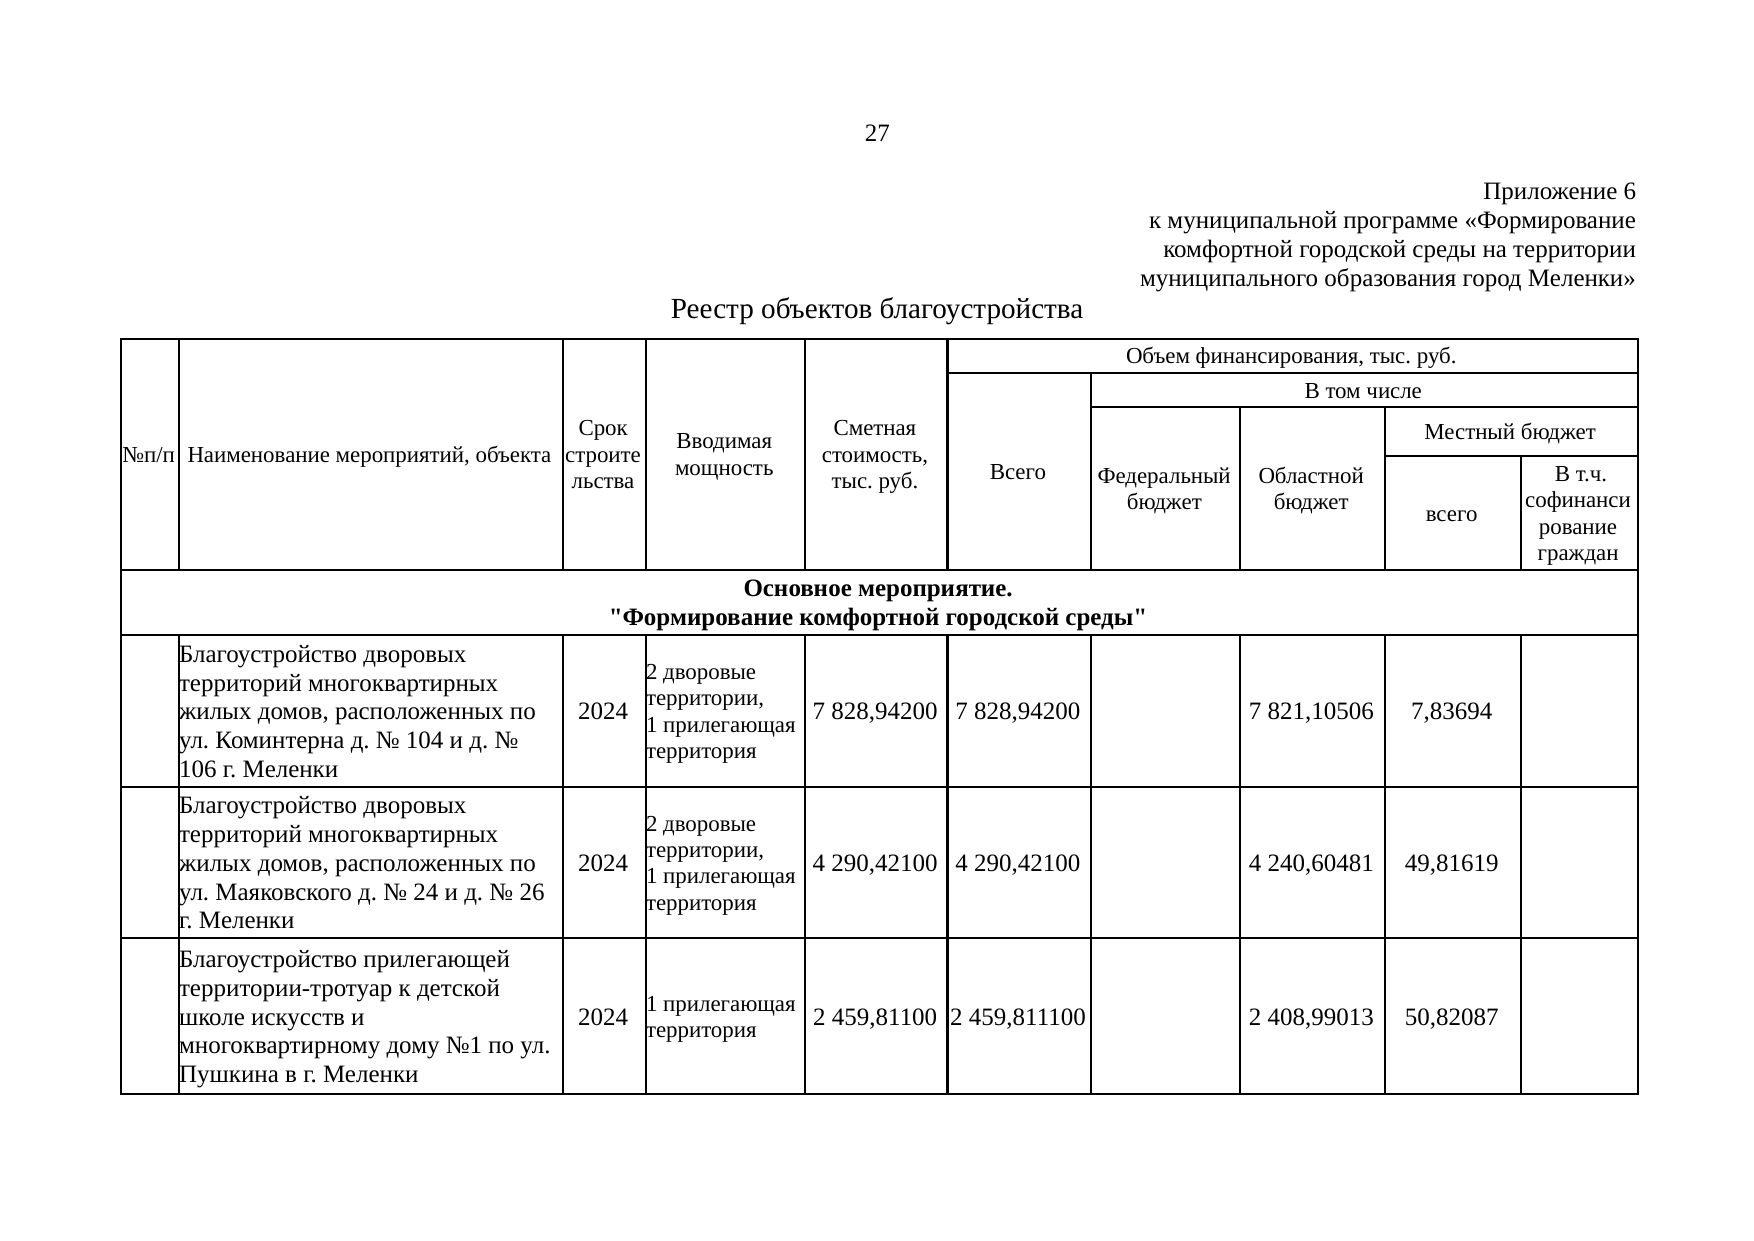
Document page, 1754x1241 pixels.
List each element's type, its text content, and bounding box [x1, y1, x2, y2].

text комфортной городской среды на территории [118, 234, 1636, 263]
table_cell [1092, 788, 1239, 937]
table_cell Основное мероприятие. "Формирование комфортной городской среды" [122, 571, 1637, 634]
table_cell 1 прилегающая территория [647, 939, 804, 1093]
table_cell 50,82087 [1386, 939, 1520, 1093]
table_cell [1522, 939, 1637, 1093]
table_cell [122, 939, 178, 1093]
table_cell Благоустройство дворовых территорий многоквартирных жилых домов, расположенных по ул. Коминтерна д. № 104 и д. № 106 г. Меленки [180, 636, 562, 786]
table_cell всего [1386, 457, 1520, 568]
table_cell 4 290,42100 [949, 788, 1090, 937]
table_header Срок строительства [564, 340, 645, 568]
table_cell 7 821,10506 [1241, 636, 1384, 786]
table_cell [122, 636, 178, 786]
table_cell Благоустройство дворовых территорий многоквартирных жилых домов, расположенных по ул. Маяковского д. № 24 и д. № 26 г. Меленки [180, 788, 562, 937]
table_cell Всего [949, 374, 1090, 568]
table_header Сметная стоимость, тыс. руб. [806, 340, 946, 568]
table_header Вводимая мощность [647, 340, 804, 568]
table_cell [1092, 636, 1239, 786]
table_cell [122, 788, 178, 937]
table_header Наименование мероприятий, объекта [180, 340, 562, 568]
table_cell 2024 [564, 788, 645, 937]
table_cell 2 дворовые территории, 1 прилегающая территория [647, 788, 804, 937]
text к муниципальной программе «Формирование [118, 205, 1636, 234]
table_cell 2 459,81100 [806, 939, 946, 1093]
table_cell [1092, 939, 1239, 1093]
table_cell [1522, 788, 1637, 937]
table_cell 49,81619 [1386, 788, 1520, 937]
table_cell В т.ч. софинансирование граждан [1522, 457, 1637, 568]
table_cell 2 дворовые территории, 1 прилегающая территория [647, 636, 804, 786]
table_cell 7,83694 [1386, 636, 1520, 786]
table_cell [1522, 636, 1637, 786]
table_cell 7 828,94200 [806, 636, 946, 786]
table_cell 2024 [564, 636, 645, 786]
text Приложение 6 [118, 176, 1636, 205]
text муниципального образования город Меленки» [118, 263, 1636, 291]
table_cell Федеральный бюджет [1092, 408, 1239, 568]
text Реестр объектов благоустройства [118, 291, 1636, 325]
table_header Объем финансирования, тыс. руб. [949, 340, 1637, 372]
table_cell 4 290,42100 [806, 788, 946, 937]
table_cell 2024 [564, 939, 645, 1093]
table_header №п/п [122, 340, 178, 568]
table_cell 4 240,60481 [1241, 788, 1384, 937]
table_cell В том числе [1092, 374, 1637, 406]
table_cell 7 828,94200 [949, 636, 1090, 786]
table_cell 2 408,99013 [1241, 939, 1384, 1093]
table_cell Местный бюджет [1386, 408, 1637, 455]
table_cell Областной бюджет [1241, 408, 1384, 568]
table_cell Благоустройство прилегающей территории-тротуар к детской школе искусств и многоквартирному дому №1 по ул. Пушкина в г. Меленки [180, 939, 562, 1093]
table_cell 2 459,811100 [949, 939, 1090, 1093]
